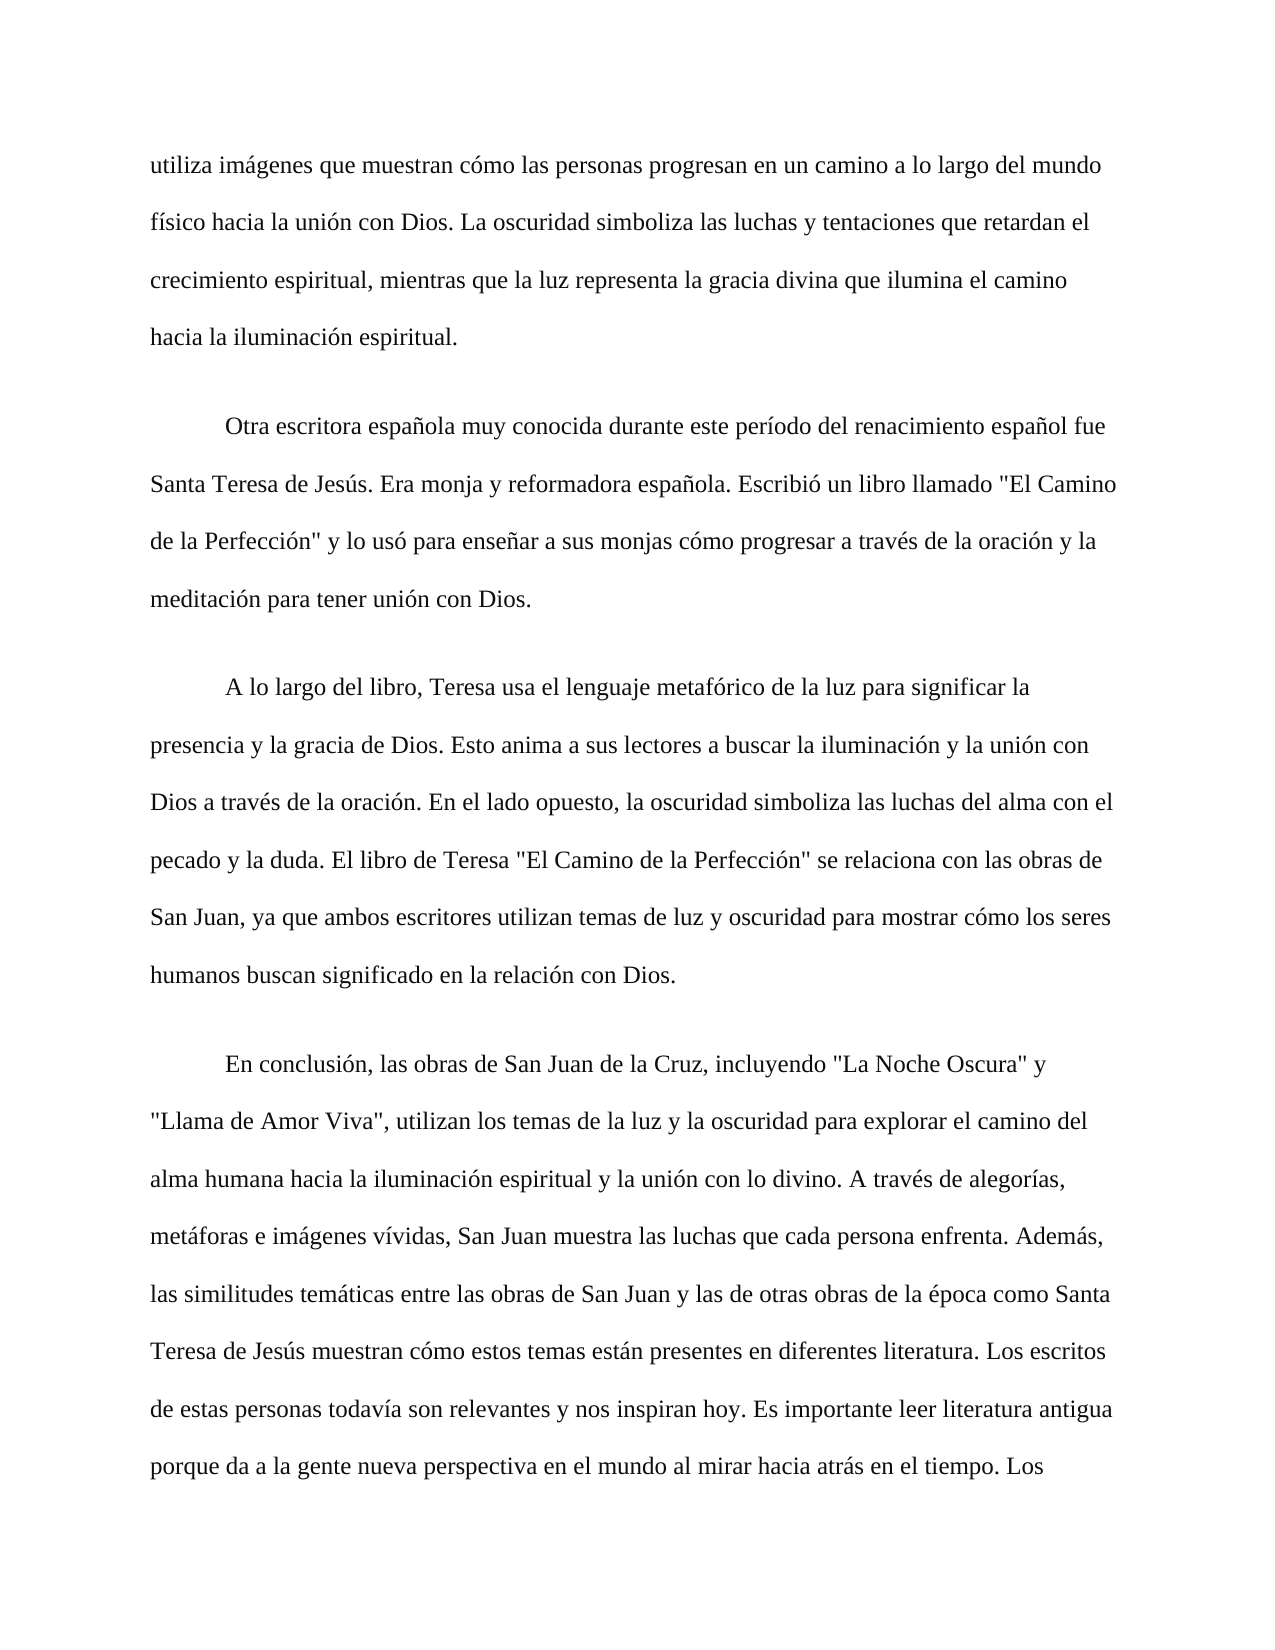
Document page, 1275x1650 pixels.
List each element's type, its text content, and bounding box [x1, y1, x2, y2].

text Otra escritora española muy conocida durante este período del renacimiento español fue Santa Teresa de Jesús. Era monja y reformadora española. Escribió un libro llamado "El Camino de la Perfección" y lo usó para enseñar a sus monjas cómo progresar a través de la oración y la meditación para tener unión con Dios. [150, 411, 1125, 612]
text A lo largo del libro, Teresa usa el lenguaje metafórico de la luz para significar la presencia y la gracia de Dios. Esto anima a sus lectores a buscar la iluminación y la unión con Dios a través de la oración. En el lado opuesto, la oscuridad simboliza las luchas del alma con el pecado y la duda. El libro de Teresa "El Camino de la Perfección" se relaciona con las obras de San Juan, ya que ambos escritores utilizan temas de luz y oscuridad para mostrar cómo los seres humanos buscan significado en la relación con Dios. [150, 672, 1125, 989]
text En conclusión, las obras de San Juan de la Cruz, incluyendo "La Noche Oscura" y "Llama de Amor Viva", utilizan los temas de la luz y la oscuridad para explorar el camino del alma humana hacia la iluminación espiritual y la unión con lo divino. A través de alegorías, metáforas e imágenes vívidas, San Juan muestra las luchas que cada persona enfrenta. Además, las similitudes temáticas entre las obras de San Juan y las de otras obras de la época como Santa Teresa de Jesús muestran cómo estos temas están presentes en diferentes literatura. Los escritos de estas personas todavía son relevantes y nos inspiran hoy. Es importante leer literatura antigua porque da a la gente nueva perspectiva en el mundo al mirar hacia atrás en el tiempo. Los [150, 1049, 1125, 1480]
text utiliza imágenes que muestran cómo las personas progresan en un camino a lo largo del mundo físico hacia la unión con Dios. La oscuridad simboliza las luchas y tentaciones que retardan el crecimiento espiritual, mientras que la luz representa la gracia divina que ilumina el camino hacia la iluminación espiritual. [150, 150, 1125, 351]
